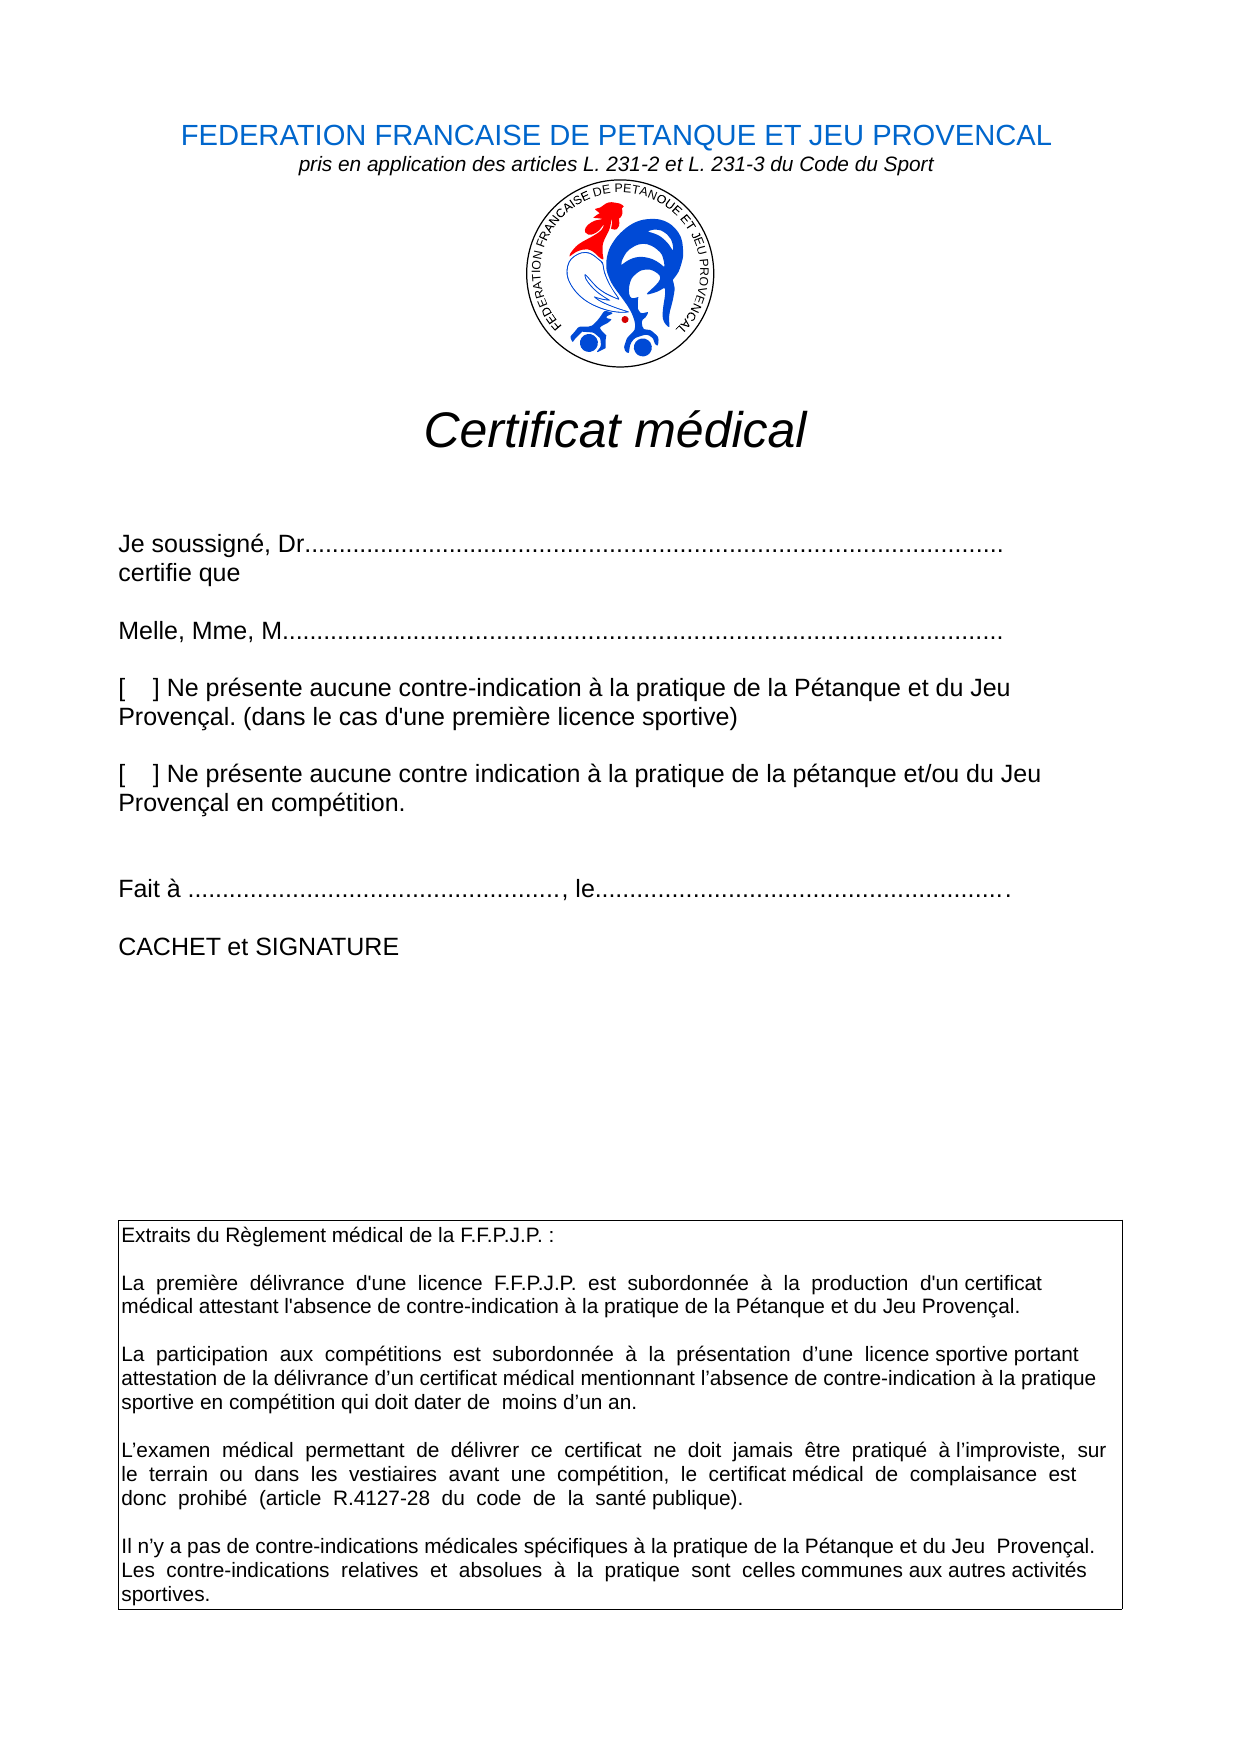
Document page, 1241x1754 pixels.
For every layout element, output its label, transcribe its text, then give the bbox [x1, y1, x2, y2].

text Extraits du Règlement médical de la F.F.P.J.P. : [119, 1221, 1122, 1246]
text Il n’y a pas de contre-indications médicales spécifiques à la pratique de la Pétanque et du Jeu Provençal. Les contre-indications relatives et absolues à la pratique sont celles communes aux autres activités sportives. [119, 1531, 1122, 1609]
text Je soussigné, Dr [118, 529, 1122, 558]
text certifie que [118, 558, 1122, 587]
text Melle, Mme, M [118, 616, 1122, 644]
text La première délivrance d'une licence F.F.P.J.P. est subordonnée à la production d'un certificat médical attestant l'absence de contre-indication à la pratique de la Pétanque et du Jeu Provençal. [119, 1267, 1122, 1318]
text [ ] Ne présente aucune contre-indication à la pratique de la Pétanque et du Jeu Provençal. (dans le cas d'une première licence sportive) [118, 673, 1122, 731]
text Fait à , le . [118, 874, 1122, 903]
text [ ] Ne présente aucune contre indication à la pratique de la pétanque et/ou du Jeu Provençal en compétition. [118, 759, 1122, 817]
text pris en application des articles L. 231-2 et L. 231-3 du Code du Sport [118, 152, 1122, 176]
text La participation aux compétitions est subordonnée à la présentation d’une licence sportive portant attestation de la délivrance d’un certificat médical mentionnant l’absence de contre-indication à la pratique sportive en compétition qui doit dater de moins d’un an. [119, 1339, 1122, 1414]
text L’examen médical permettant de délivrer ce certificat ne doit jamais être pratiqué à l’improviste, sur le terrain ou dans les vestiaires avant une compétition, le certificat médical de complaisance est donc prohibé (article R.4127-28 du code de la santé publique). [119, 1435, 1122, 1510]
text FEDERATION FRANCAISE DE PETANQUE ET JEU PROVENCAL [118, 118, 1122, 152]
text CACHET et SIGNATURE [118, 932, 1122, 961]
text Certificat médical [118, 400, 1122, 458]
